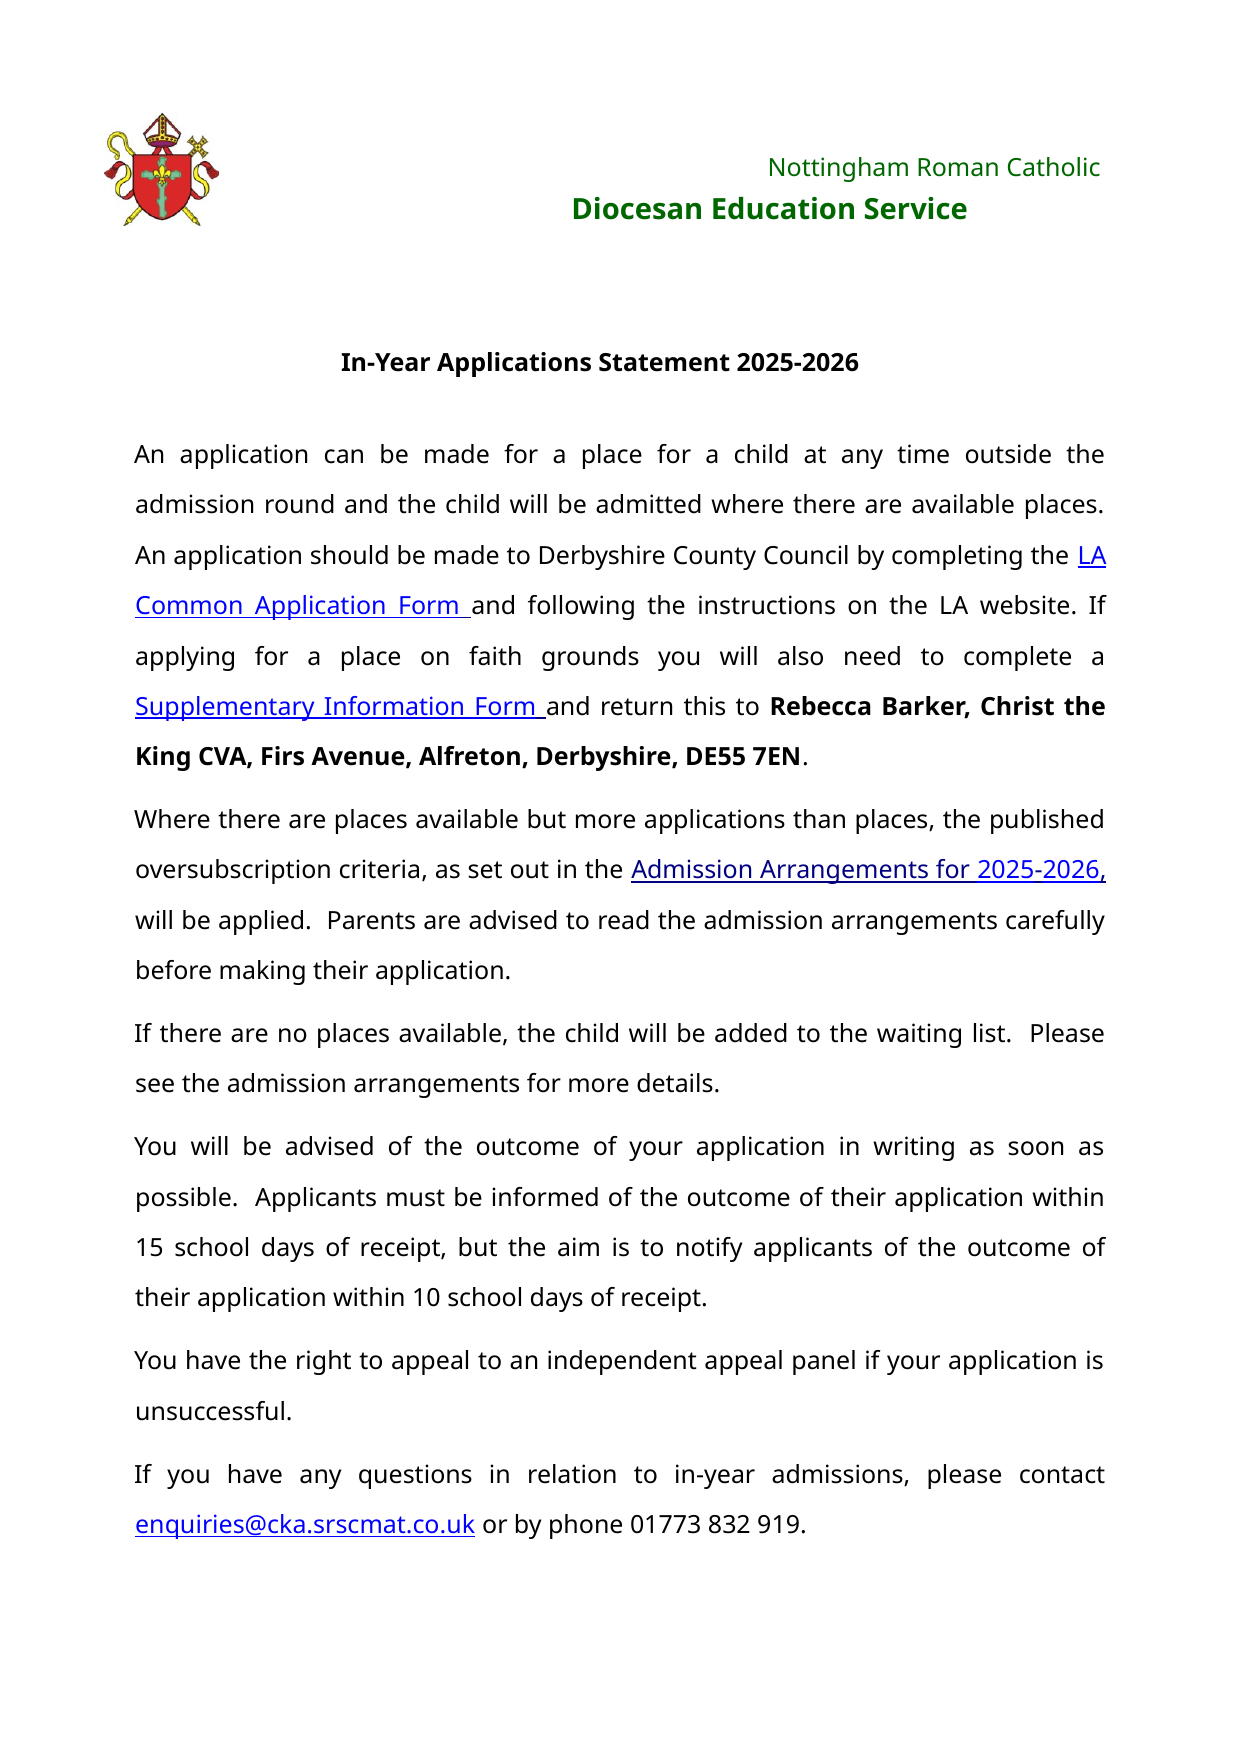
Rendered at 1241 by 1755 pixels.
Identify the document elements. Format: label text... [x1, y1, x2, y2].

text If there are no places available, the child will be added to the waiting list. Please see the admission arrangements for more details. [134, 1016, 1106, 1100]
text Nottingham Roman Catholic [220, 150, 1107, 184]
text Diocesan Education Service [104, 188, 1106, 228]
text In-Year Applications Statement 2025-2026 [341, 345, 1107, 379]
text An application can be made for a place for a child at any time outside the admission round and the child will be admitted where there are available places. An application should be made to Derbyshire County Council by completing the LA Common Application Form and following the instructions on the LA website. If applying for a place on faith grounds you will also need to complete a Supplementary Information Form and return this to Rebecca Barker, Christ the King CVA, Firs Avenue, Alfreton, Derbyshire, DE55 7EN. [134, 437, 1106, 773]
text You will be advised of the outcome of your application in writing as soon as possible. Applicants must be informed of the outcome of their application within 15 school days of receipt, but the aim is to notify applicants of the outcome of their application within 10 school days of receipt. [134, 1129, 1106, 1314]
text You have the right to appeal to an independent appeal panel if your application is unsuccessful. [134, 1343, 1106, 1427]
text Where there are places available but more applications than places, the published oversubscription criteria, as set out in the Admission Arrangements for 2025-2026, will be applied. Parents are advised to read the admission arrangements carefully before making their application. [134, 802, 1106, 987]
text If you have any questions in relation to in-year admissions, please contact enquiries@cka.srscmat.co.uk or by phone 01773 832 919. [134, 1456, 1106, 1541]
